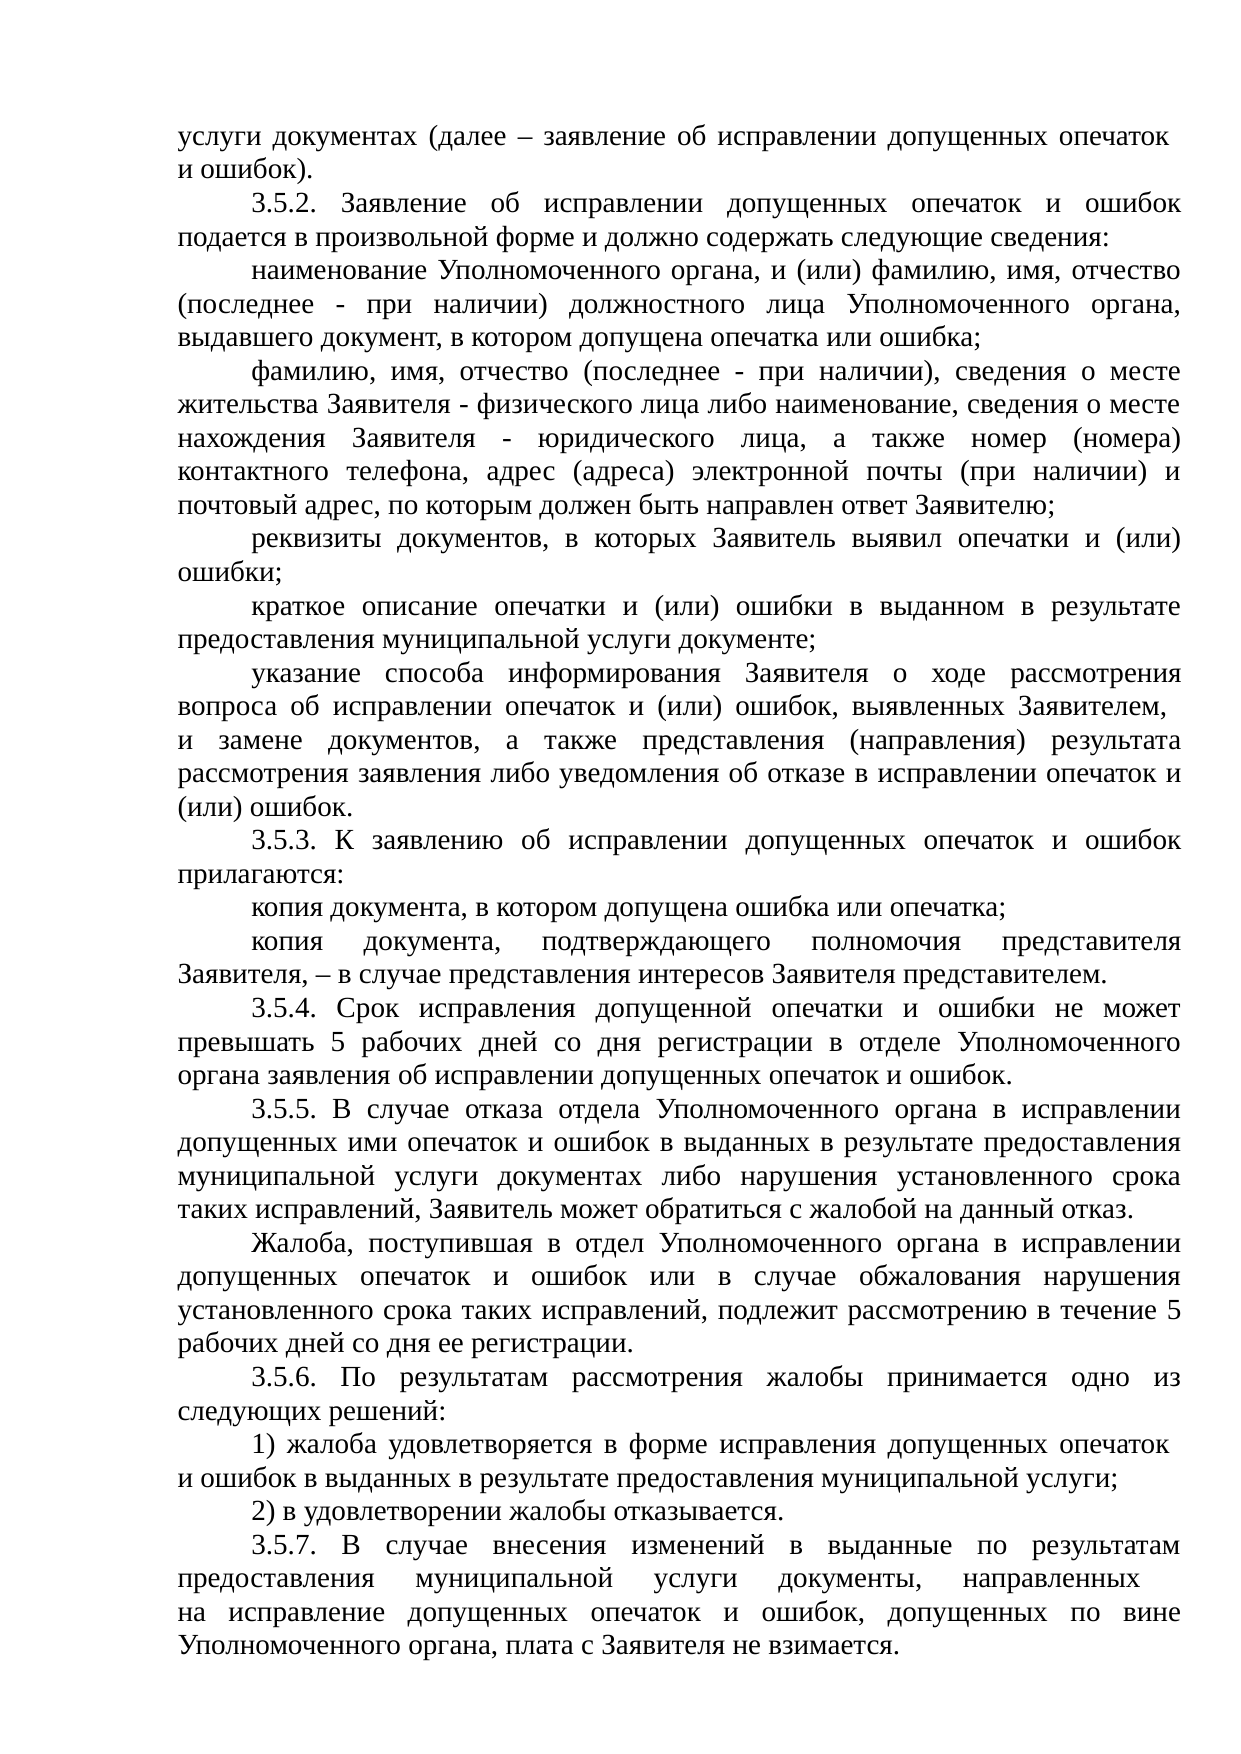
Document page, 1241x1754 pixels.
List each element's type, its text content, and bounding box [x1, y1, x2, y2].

text 3.5.4. Срок исправления допущенной опечатки и ошибки не может превышать 5 рабочих дней со дня регистрации в отделе Уполномоченного органа заявления об исправлении допущенных опечаток и ошибок. [177, 990, 1182, 1091]
text фамилию, имя, отчество (последнее - при наличии), сведения о месте жительства Заявителя - физического лица либо наименование, сведения о месте нахождения Заявителя - юридического лица, а также номер (номера) контактного телефона, адрес (адреса) электронной почты (при наличии) и почтовый адрес, по которым должен быть направлен ответ Заявителю; [177, 353, 1182, 521]
text 3.5.6. По результатам рассмотрения жалобы принимается одно из следующих решений: [177, 1359, 1182, 1426]
text 1) жалоба удовлетворяется в форме исправления допущенных опечаток и ошибок в выданных в результате предоставления муниципальной услуги; [177, 1426, 1182, 1493]
text копия документа, в котором допущена ошибка или опечатка; [177, 889, 1182, 923]
text 3.5.2. Заявление об исправлении допущенных опечаток и ошибок подается в произвольной форме и должно содержать следующие сведения: [177, 185, 1182, 252]
text 3.5.7. В случае внесения изменений в выданные по результатам предоставления муниципальной услуги документы, направленных на исправление допущенных опечаток и ошибок, допущенных по вине Уполномоченного органа, плата с Заявителя не взимается. [177, 1527, 1182, 1661]
text Жалоба, поступившая в отдел Уполномоченного органа в исправлении допущенных опечаток и ошибок или в случае обжалования нарушения установленного срока таких исправлений, подлежит рассмотрению в течение 5 рабочих дней со дня ее регистрации. [177, 1225, 1182, 1359]
text реквизиты документов, в которых Заявитель выявил опечатки и (или) ошибки; [177, 521, 1182, 588]
text копия документа, подтверждающего полномочия представителя Заявителя, – в случае представления интересов Заявителя представителем. [177, 923, 1182, 990]
text услуги документах (далее – заявление об исправлении допущенных опечаток и ошибок). [177, 118, 1182, 185]
text наименование Уполномоченного органа, и (или) фамилию, имя, отчество (последнее - при наличии) должностного лица Уполномоченного органа, выдавшего документ, в котором допущена опечатка или ошибка; [177, 252, 1182, 353]
text 3.5.5. В случае отказа отдела Уполномоченного органа в исправлении допущенных ими опечаток и ошибок в выданных в результате предоставления муниципальной услуги документах либо нарушения установленного срока таких исправлений, Заявитель может обратиться с жалобой на данный отказ. [177, 1091, 1182, 1225]
text указание способа информирования Заявителя о ходе рассмотрения вопроса об исправлении опечаток и (или) ошибок, выявленных Заявителем, и замене документов, а также представления (направления) результата рассмотрения заявления либо уведомления об отказе в исправлении опечаток и (или) ошибок. [177, 655, 1182, 822]
text 3.5.3. К заявлению об исправлении допущенных опечаток и ошибок прилагаются: [177, 822, 1182, 889]
text 2) в удовлетворении жалобы отказывается. [177, 1493, 1182, 1527]
text краткое описание опечатки и (или) ошибки в выданном в результате предоставления муниципальной услуги документе; [177, 588, 1182, 655]
